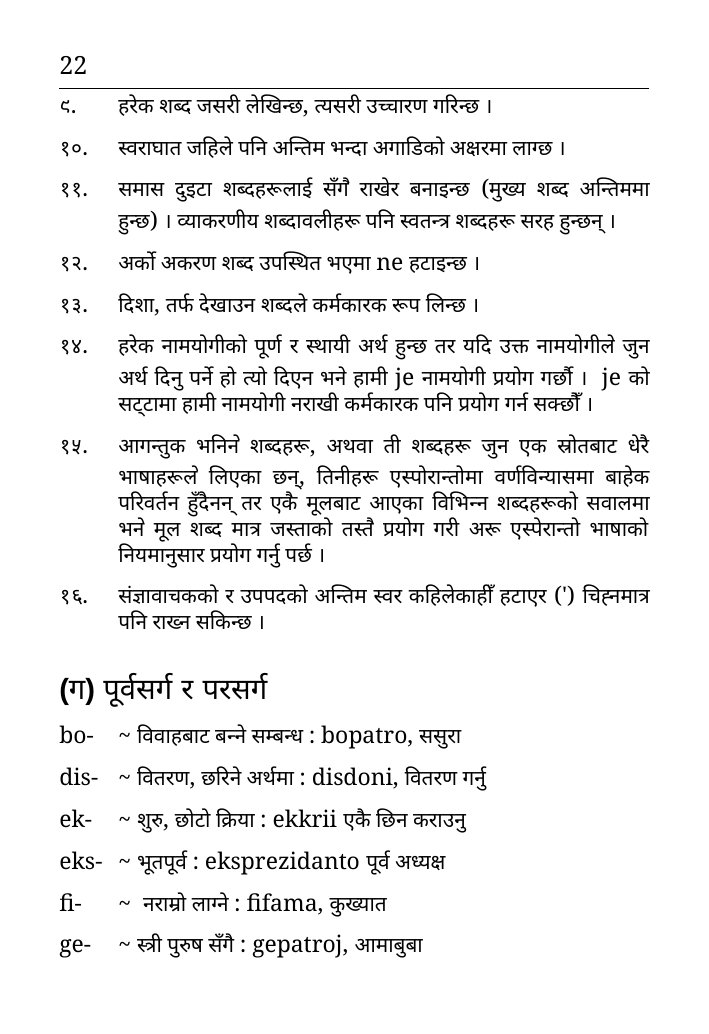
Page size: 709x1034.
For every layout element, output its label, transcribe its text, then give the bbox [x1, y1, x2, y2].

subtitle (ग) पूर्वसर्ग र परसर्ग [59, 672, 649, 706]
text ११. समास दुइटा शब्दहरूलाई सँगै राखेर बनाइन्छ (मुख्य शब्द अन्तिममा हुन्छ) । व्याकरणीय शब्दावलीहरू पनि स्वतन्त्र शब्दहरू सरह हुन्छन् । [59, 172, 649, 237]
text १०. स्वराघात जहिले पनि अन्तिम भन्दा अगाडिको अक्षरमा लाग्छ । [59, 131, 649, 163]
text १४. हरेक नामयोगीको पूर्ण र स्थायी अर्थ हुन्छ तर यदि उक्त नामयोगीले जुन अर्थ दिनु पर्ने हो त्यो दिएन भने हामी je नामयोगी प्रयोग गर्छौ । je को सट्टामा हामी नामयोगी नराखी कर्मकारक पनि प्रयोग गर्न सक्छौँ । [59, 329, 649, 420]
text ge- ~ स्त्री पुरुष सँगै : gepatroj, आमाबुबा [59, 928, 649, 961]
text १२. अर्को अकरण शब्द उपस्थित भएमा ne हटाइन्छ । [59, 246, 649, 279]
text dis- ~ वितरण, छरिने अर्थमा : disdoni, वितरण गर्नु [59, 761, 649, 794]
text fi- ~ नराम्रो लाग्ने : fifama, कुख्यात [59, 886, 649, 919]
text eks- ~ भूतपूर्व : eksprezidanto पूर्व अध्यक्ष [59, 844, 649, 878]
text १६. संज्ञावाचकको र उपपदको अन्तिम स्वर कहिलेकाहीँ हटाएर (') चिह्नमात्र पनि राख्‍न सकिन्छ । [59, 579, 649, 638]
text ek- ~ शुरु, छोटो क्रिया : ekkrii एकै छिन कराउनु [59, 803, 649, 836]
text bo- ~ विवाहबाट बन्ने सम्बन्ध : bopatro, ससुरा [59, 719, 649, 752]
text १५. आगन्तुक भनिने शब्दहरू, अथवा ती शब्दहरू जुन एक स्रोतबाट धेरै भाषाहरूले लिएका छन्, तिनीहरू एस्पोरान्तोमा वर्णविन्यासमा बाहेक परिवर्तन हुँदैनन् तर एकै मूलबाट आएका विभिन्न शब्दहरूको सवालमा भने मूल शब्द मात्र जस्ताको तस्तै प्रयोग गरी अरू एस्पेरान्तो भाषाको नियमानुसार प्रयोग गर्नु पर्छ । [59, 429, 649, 571]
text ९. हरेक शब्द जसरी लेखिन्छ, त्यसरी उच्चारण गरिन्छ । [59, 89, 649, 122]
text १३. दिशा, तर्फ देखाउन शब्दले कर्मकारक रूप लिन्छ । [59, 288, 649, 321]
